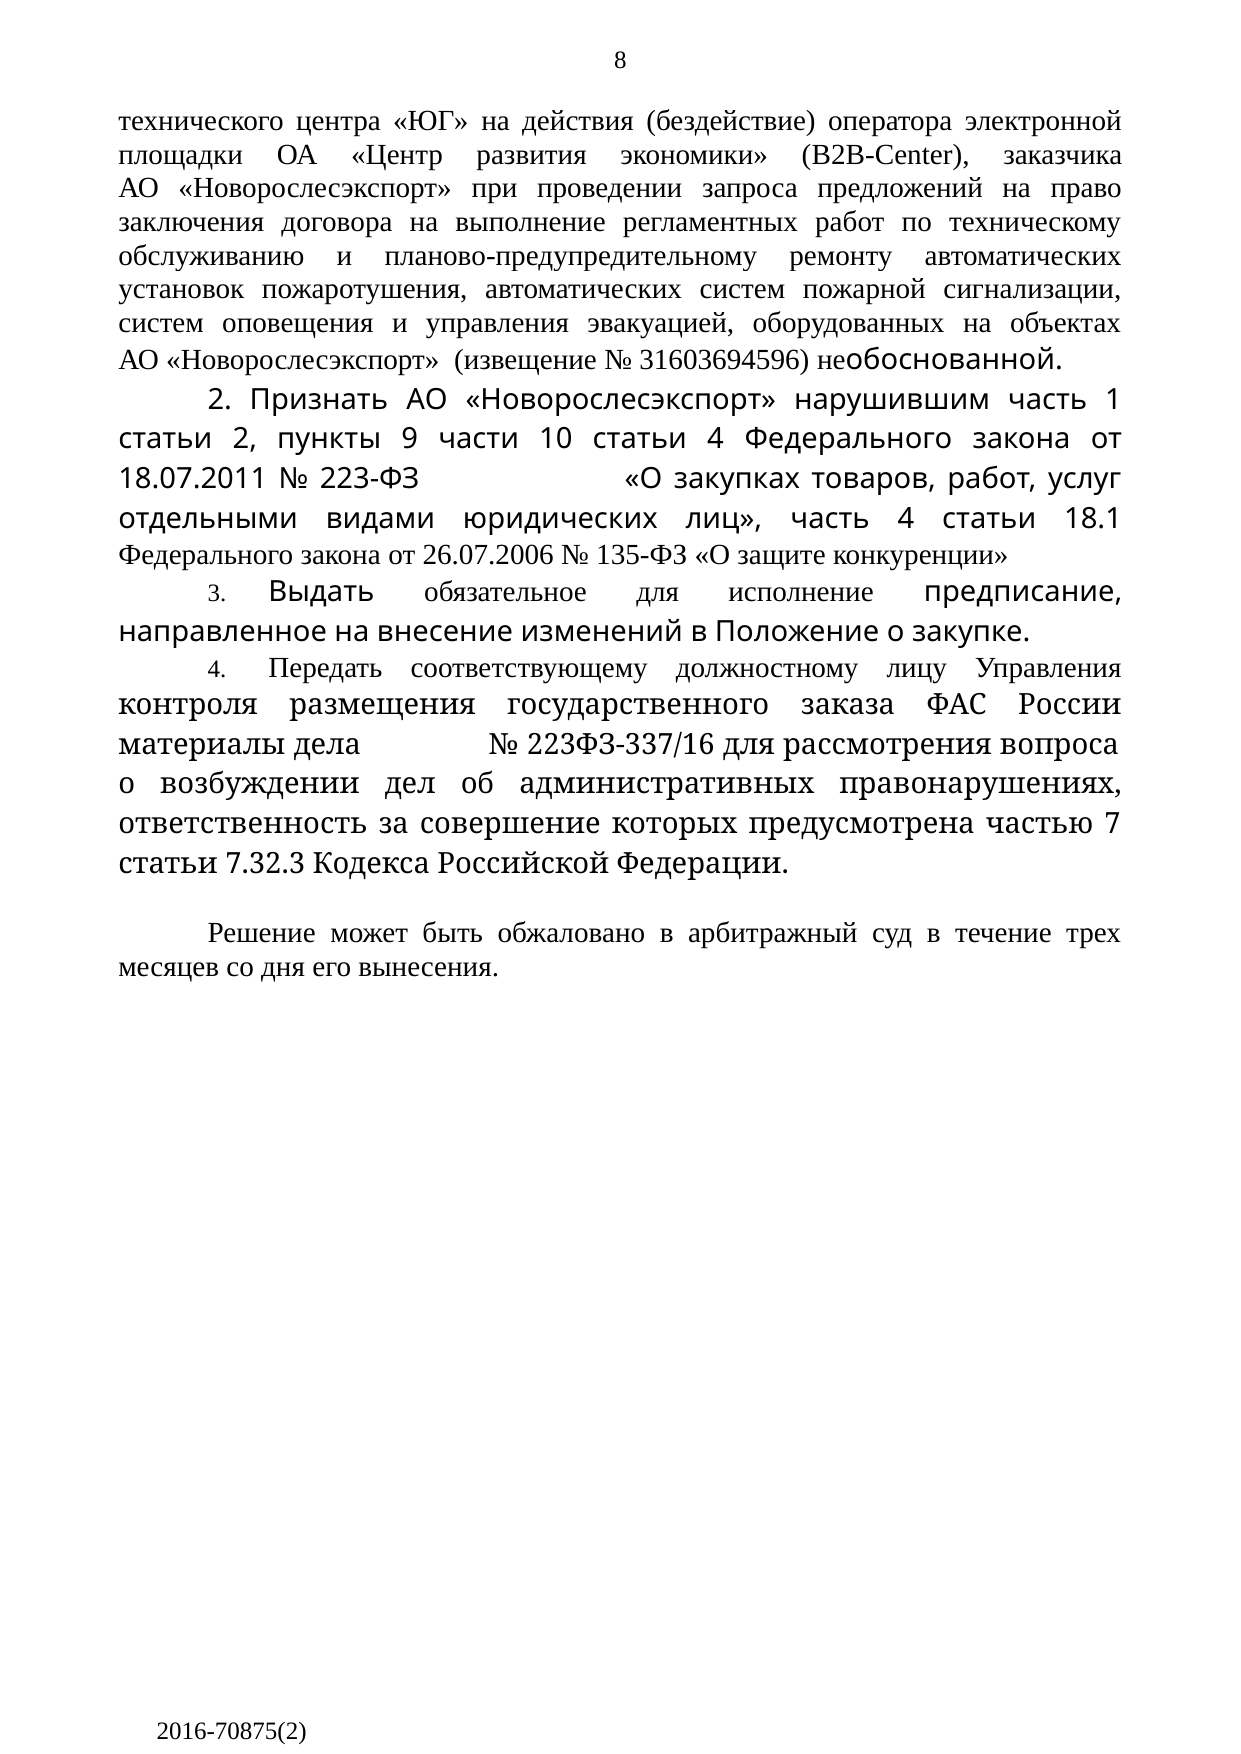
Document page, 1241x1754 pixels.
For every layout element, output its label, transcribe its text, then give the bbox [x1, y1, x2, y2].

text Решение может быть обжаловано в арбитражный суд в течение трех месяцев со дня его вынесения. [118, 915, 1122, 982]
text технического центра «ЮГ» на действия (бездействие) оператора электронной площадки ОА «Центр развития экономики» (B2B-Center), заказчика АО «Новорослесэкспорт» при проведении запроса предложений на право заключения договора на выполнение регламентных работ по техническому обслуживанию и планово-предупредительному ремонту автоматических установок пожаротушения, автоматических систем пожарной сигнализации, систем оповещения и управления эвакуацией, оборудованных на объектах АО «Новорослесэкспорт» (извещение № 31603694596) необоснованной. [118, 103, 1122, 378]
list Передать соответствующему должностному лицу Управления контроля размещения государственного заказа ФАС России материалы дела № 223ФЗ-337/16 для рассмотрения вопроса о возбуждении дел об административных правонарушениях, ответственность за совершение которых предусмотрена частью 7 статьи 7.32.3 Кодекса Российской Федерации. [118, 650, 1122, 882]
list Выдать обязательное для исполнение предписание, направленное на внесение изменений в Положение о закупке. [118, 570, 1122, 650]
text 2. Признать АО «Новорослесэкспорт» нарушившим часть 1 статьи 2, пункты 9 части 10 статьи 4 Федерального закона от 18.07.2011 № 223-ФЗ «О закупках товаров, работ, услуг отдельными видами юридических лиц», часть 4 статьи 18.1 Федерального закона от 26.07.2006 № 135-ФЗ «О защите конкуренции» [118, 378, 1122, 570]
